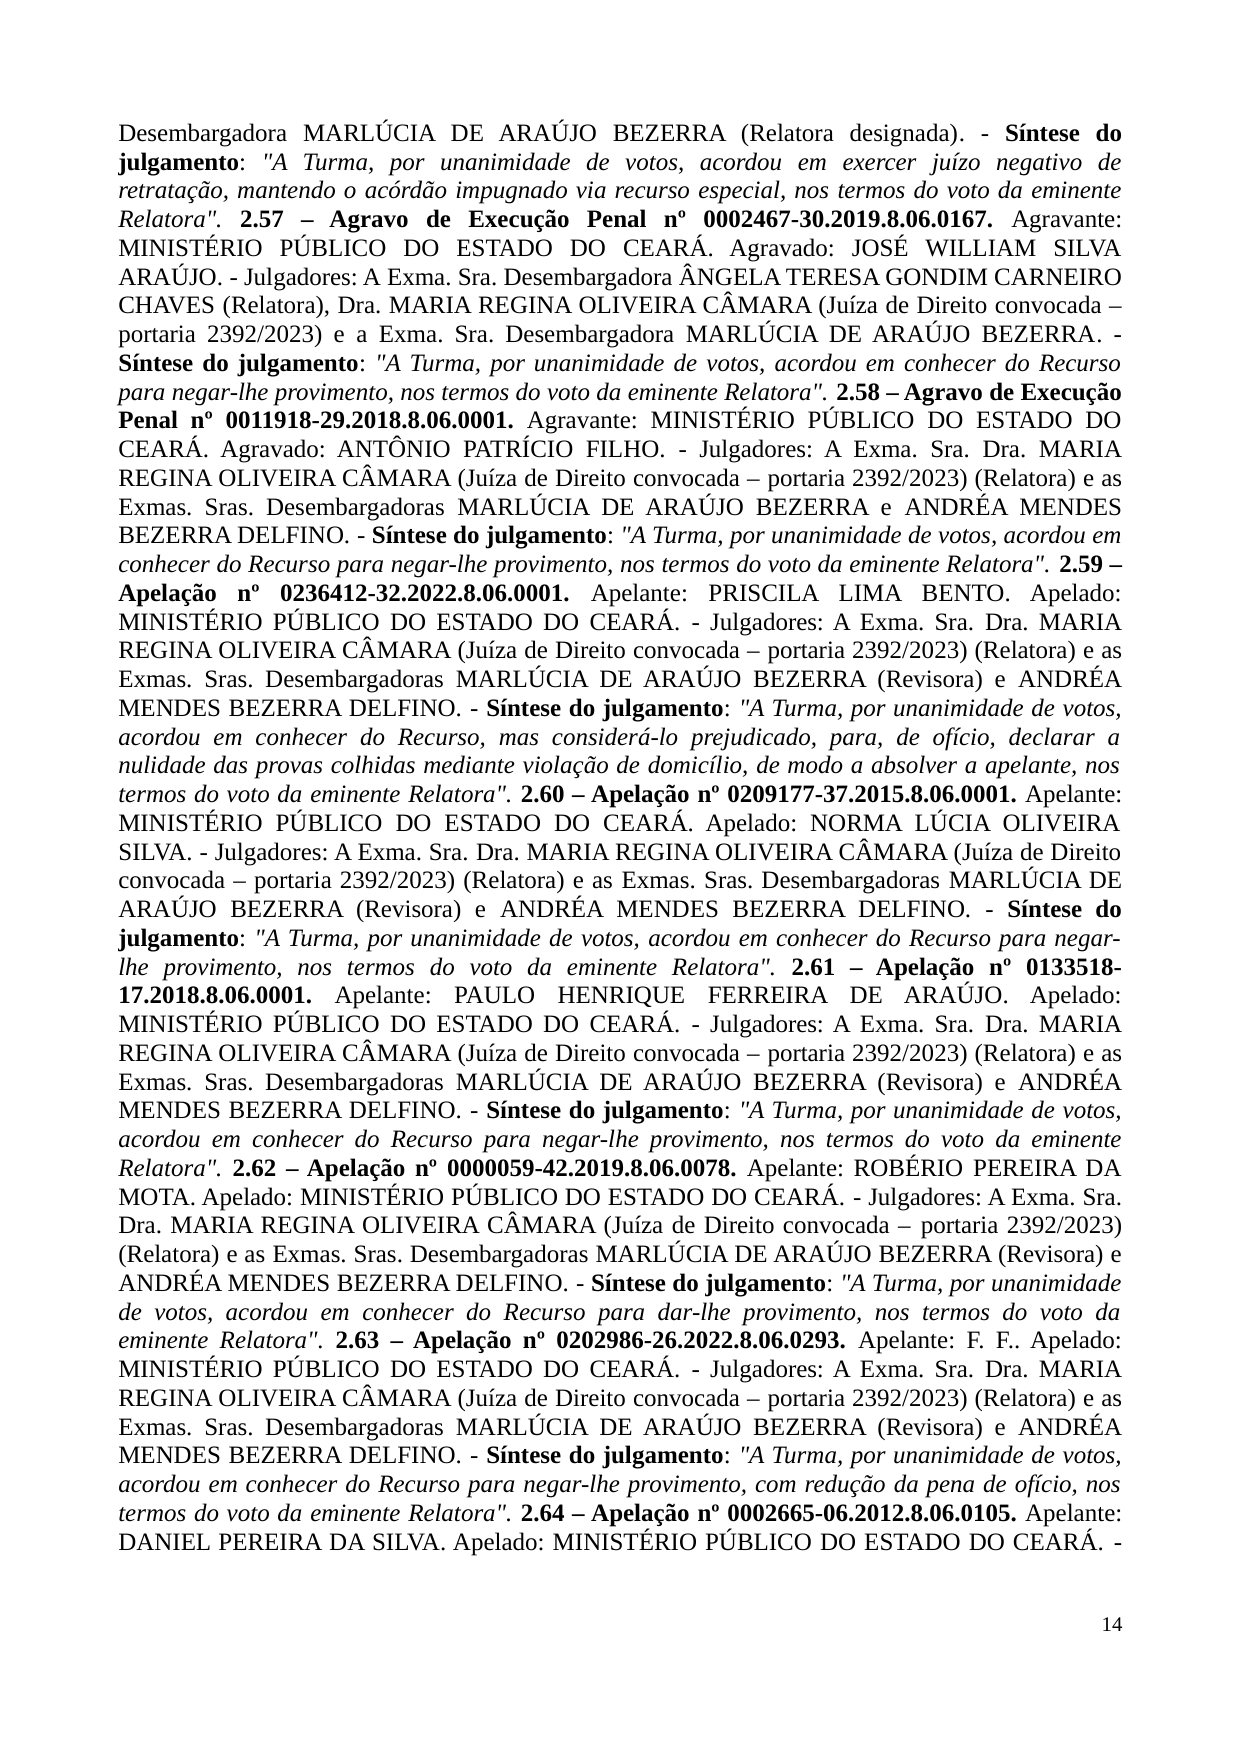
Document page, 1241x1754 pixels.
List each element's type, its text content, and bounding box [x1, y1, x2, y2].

text Desembargadora MARLÚCIA DE ARAÚJO BEZERRA (Relatora designada). - Síntese do julgamento: "A Turma, por unanimidade de votos, acordou em exercer juízo negativo de retratação, mantendo o acórdão impugnado via recurso especial, nos termos do voto da eminente Relatora". 2.57 – Agravo de Execução Penal nº 0002467-30.2019.8.06.0167. Agravante: MINISTÉRIO PÚBLICO DO ESTADO DO CEARÁ. Agravado: JOSÉ WILLIAM SILVA ARAÚJO. - Julgadores: A Exma. Sra. Desembargadora ÂNGELA TERESA GONDIM CARNEIRO CHAVES (Relatora), Dra. MARIA REGINA OLIVEIRA CÂMARA (Juíza de Direito convocada – portaria 2392/2023) e a Exma. Sra. Desembargadora MARLÚCIA DE ARAÚJO BEZERRA. - Síntese do julgamento: "A Turma, por unanimidade de votos, acordou em conhecer do Recurso para negar-lhe provimento, nos termos do voto da eminente Relatora". 2.58 – Agravo de Execução Penal nº 0011918-29.2018.8.06.0001. Agravante: MINISTÉRIO PÚBLICO DO ESTADO DO CEARÁ. Agravado: ANTÔNIO PATRÍCIO FILHO. - Julgadores: A Exma. Sra. Dra. MARIA REGINA OLIVEIRA CÂMARA (Juíza de Direito convocada – portaria 2392/2023) (Relatora) e as Exmas. Sras. Desembargadoras MARLÚCIA DE ARAÚJO BEZERRA e ANDRÉA MENDES BEZERRA DELFINO. - Síntese do julgamento: "A Turma, por unanimidade de votos, acordou em conhecer do Recurso para negar-lhe provimento, nos termos do voto da eminente Relatora". 2.59 – Apelação nº 0236412-32.2022.8.06.0001. Apelante: PRISCILA LIMA BENTO. Apelado: MINISTÉRIO PÚBLICO DO ESTADO DO CEARÁ. - Julgadores: A Exma. Sra. Dra. MARIA REGINA OLIVEIRA CÂMARA (Juíza de Direito convocada – portaria 2392/2023) (Relatora) e as Exmas. Sras. Desembargadoras MARLÚCIA DE ARAÚJO BEZERRA (Revisora) e ANDRÉA MENDES BEZERRA DELFINO. - Síntese do julgamento: "A Turma, por unanimidade de votos, acordou em conhecer do Recurso, mas considerá-lo prejudicado, para, de ofício, declarar a nulidade das provas colhidas mediante violação de domicílio, de modo a absolver a apelante, nos termos do voto da eminente Relatora". 2.60 – Apelação nº 0209177-37.2015.8.06.0001. Apelante: MINISTÉRIO PÚBLICO DO ESTADO DO CEARÁ. Apelado: NORMA LÚCIA OLIVEIRA SILVA. - Julgadores: A Exma. Sra. Dra. MARIA REGINA OLIVEIRA CÂMARA (Juíza de Direito convocada – portaria 2392/2023) (Relatora) e as Exmas. Sras. Desembargadoras MARLÚCIA DE ARAÚJO BEZERRA (Revisora) e ANDRÉA MENDES BEZERRA DELFINO. - Síntese do julgamento: "A Turma, por unanimidade de votos, acordou em conhecer do Recurso para negar-lhe provimento, nos termos do voto da eminente Relatora". 2.61 – Apelação nº 0133518-17.2018.8.06.0001. Apelante: PAULO HENRIQUE FERREIRA DE ARAÚJO. Apelado: MINISTÉRIO PÚBLICO DO ESTADO DO CEARÁ. - Julgadores: A Exma. Sra. Dra. MARIA REGINA OLIVEIRA CÂMARA (Juíza de Direito convocada – portaria 2392/2023) (Relatora) e as Exmas. Sras. Desembargadoras MARLÚCIA DE ARAÚJO BEZERRA (Revisora) e ANDRÉA MENDES BEZERRA DELFINO. - Síntese do julgamento: "A Turma, por unanimidade de votos, acordou em conhecer do Recurso para negar-lhe provimento, nos termos do voto da eminente Relatora". 2.62 – Apelação nº 0000059-42.2019.8.06.0078. Apelante: ROBÉRIO PEREIRA DA MOTA. Apelado: MINISTÉRIO PÚBLICO DO ESTADO DO CEARÁ. - Julgadores: A Exma. Sra. Dra. MARIA REGINA OLIVEIRA CÂMARA (Juíza de Direito convocada – portaria 2392/2023) (Relatora) e as Exmas. Sras. Desembargadoras MARLÚCIA DE ARAÚJO BEZERRA (Revisora) e ANDRÉA MENDES BEZERRA DELFINO. - Síntese do julgamento: "A Turma, por unanimidade de votos, acordou em conhecer do Recurso para dar-lhe provimento, nos termos do voto da eminente Relatora". 2.63 – Apelação nº 0202986-26.2022.8.06.0293. Apelante: F. F.. Apelado: MINISTÉRIO PÚBLICO DO ESTADO DO CEARÁ. - Julgadores: A Exma. Sra. Dra. MARIA REGINA OLIVEIRA CÂMARA (Juíza de Direito convocada – portaria 2392/2023) (Relatora) e as Exmas. Sras. Desembargadoras MARLÚCIA DE ARAÚJO BEZERRA (Revisora) e ANDRÉA MENDES BEZERRA DELFINO. - Síntese do julgamento: "A Turma, por unanimidade de votos, acordou em conhecer do Recurso para negar-lhe provimento, com redução da pena de ofício, nos termos do voto da eminente Relatora". 2.64 – Apelação nº 0002665-06.2012.8.06.0105. Apelante: DANIEL PEREIRA DA SILVA. Apelado: MINISTÉRIO PÚBLICO DO ESTADO DO CEARÁ. [118, 118, 1122, 1556]
